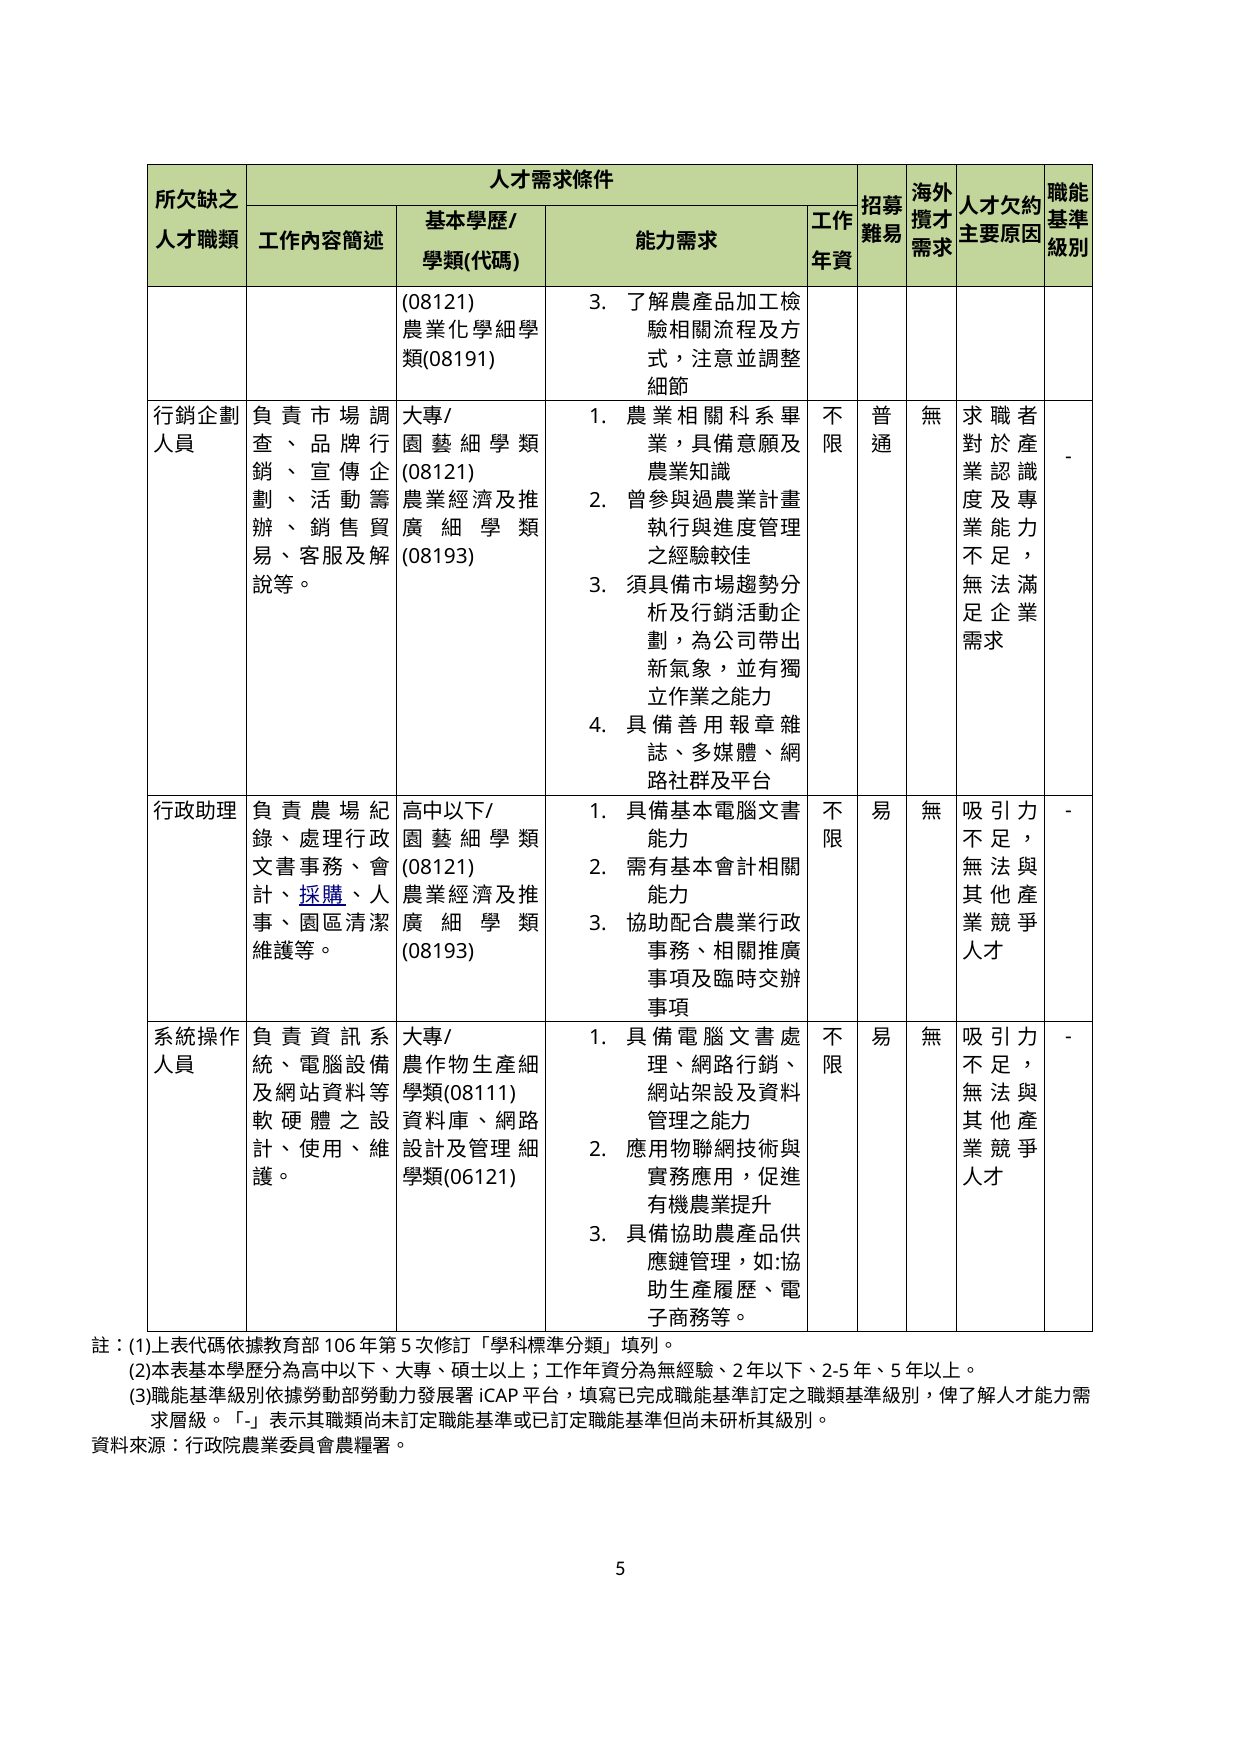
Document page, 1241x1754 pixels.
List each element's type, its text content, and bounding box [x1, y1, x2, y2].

table_cell - [1045, 1022, 1092, 1331]
table_cell 工作 年資 [808, 206, 857, 286]
table_cell 農業相關科系畢業，具備意願及農業知識 曾參與過農業計畫執行與進度管理之經驗較佳 須具備市場趨勢分析及行銷活動企劃，為公司帶出新氣象，並有獨立作業之能力 具備善用報章雜誌、多媒體、網路社群及平台 [546, 401, 807, 794]
table_cell 無 [907, 1022, 956, 1331]
table_cell 不限 [808, 1022, 857, 1331]
table_cell 具備電腦文書處理、網路行銷、網站架設及資料管理之能力 應用物聯網技術與實務應用，促進有機農業提升 具備協助農產品供應鏈管理，如:協助生產履歷、電子商務等。 [546, 1022, 807, 1331]
table_header 職能基準級別 [1045, 165, 1092, 286]
table_cell 系統操作人員 [148, 1022, 246, 1331]
table_cell - [1045, 287, 1092, 400]
table_header 人才需求條件 [247, 165, 857, 205]
text (2)本表基本學歷分為高中以下、大專、碩士以上；工作年資分為無經驗、2年以下、2-5年、5年以上。 [91, 1357, 1092, 1382]
table_cell [148, 287, 246, 400]
table_cell 易 [858, 1022, 906, 1331]
table_cell 負責市場調查、品牌行銷、宣傳企劃、活動籌辦、銷售貿易、客服及解說等。 [247, 401, 396, 794]
table_cell [808, 287, 857, 400]
table_cell 負責資訊系統、電腦設備及網站資料等軟硬體之設計、使用、維護。 [247, 1022, 396, 1331]
text 資料來源：行政院農業委員會農糧署。 [91, 1432, 1092, 1457]
table_cell 行政助理 [148, 796, 246, 1021]
table_cell 負責農場紀錄、處理行政文書事務、會計、採購、人事、園區清潔維護等。 [247, 796, 396, 1021]
table_header 所欠缺之 人才職類 [148, 165, 246, 286]
table_cell 求職者對於產業認識度及專業能力不足，無法滿足企業需求 [957, 401, 1044, 794]
table_cell - [1045, 796, 1092, 1021]
table_cell 能力需求 [546, 206, 807, 286]
table_cell [247, 287, 396, 400]
table_cell (08121) 農業化學細學類(08191) [397, 287, 545, 400]
table_cell 行銷企劃人員 [148, 401, 246, 794]
table_cell 不限 [808, 796, 857, 1021]
table_cell 薪資待遇理想落差 吸引力不足，無法與其他產業競爭人才 [957, 287, 1044, 400]
table_cell [858, 287, 906, 400]
table_header 人才欠約主要原因 [957, 165, 1044, 286]
table_cell 熟知農產品運銷職能之運作 具有農產品處理採後(包裝、加工及貯藏等)處理之實務經驗。 了解農產品加工檢驗相關流程及方式，注意並調整細節 [546, 287, 807, 400]
table_header 招募難易 [858, 165, 906, 286]
table_cell 具備基本電腦文書能力 需有基本會計相關能力 協助配合農業行政事務、相關推廣事項及臨時交辦事項 [546, 796, 807, 1021]
text (3)職能基準級別依據勞動部勞動力發展署iCAP平台，填寫已完成職能基準訂定之職類基準級別，俾了解人才能力需求層級。「-」表示其職類尚未訂定職能基準或已訂定職能基準但尚未研析其級別。 [91, 1382, 1092, 1432]
table_header 海外攬才需求 [907, 165, 956, 286]
table_cell 吸引力不足，無法與其他產業競爭人才 [957, 796, 1044, 1021]
table_cell 無 [907, 796, 956, 1021]
table_cell - [1045, 401, 1092, 794]
table_cell 高中以下/ 園藝細學類(08121) 農業經濟及推廣細學類(08193) [397, 796, 545, 1021]
table_cell 無 [907, 401, 956, 794]
text 註：(1)上表代碼依據教育部106年第5次修訂「學科標準分類」填列。 [91, 1332, 1092, 1357]
table_cell 不限 [808, 401, 857, 794]
table_cell 大專/ 農作物生產細學類(08111) 資料庫、網路設計及管理 細學類(06121) [397, 1022, 545, 1331]
table_cell 基本學歷/ 學類(代碼) [397, 206, 545, 286]
table_cell 大專/ 園藝細學類(08121) 農業經濟及推廣細學類(08193) [397, 401, 545, 794]
table_cell 易 [858, 796, 906, 1021]
table_cell [907, 287, 956, 400]
table_cell 工作內容簡述 [247, 206, 396, 286]
table_cell 吸引力不足，無法與其他產業競爭人才 [957, 1022, 1044, 1331]
table_cell 普通 [858, 401, 906, 794]
